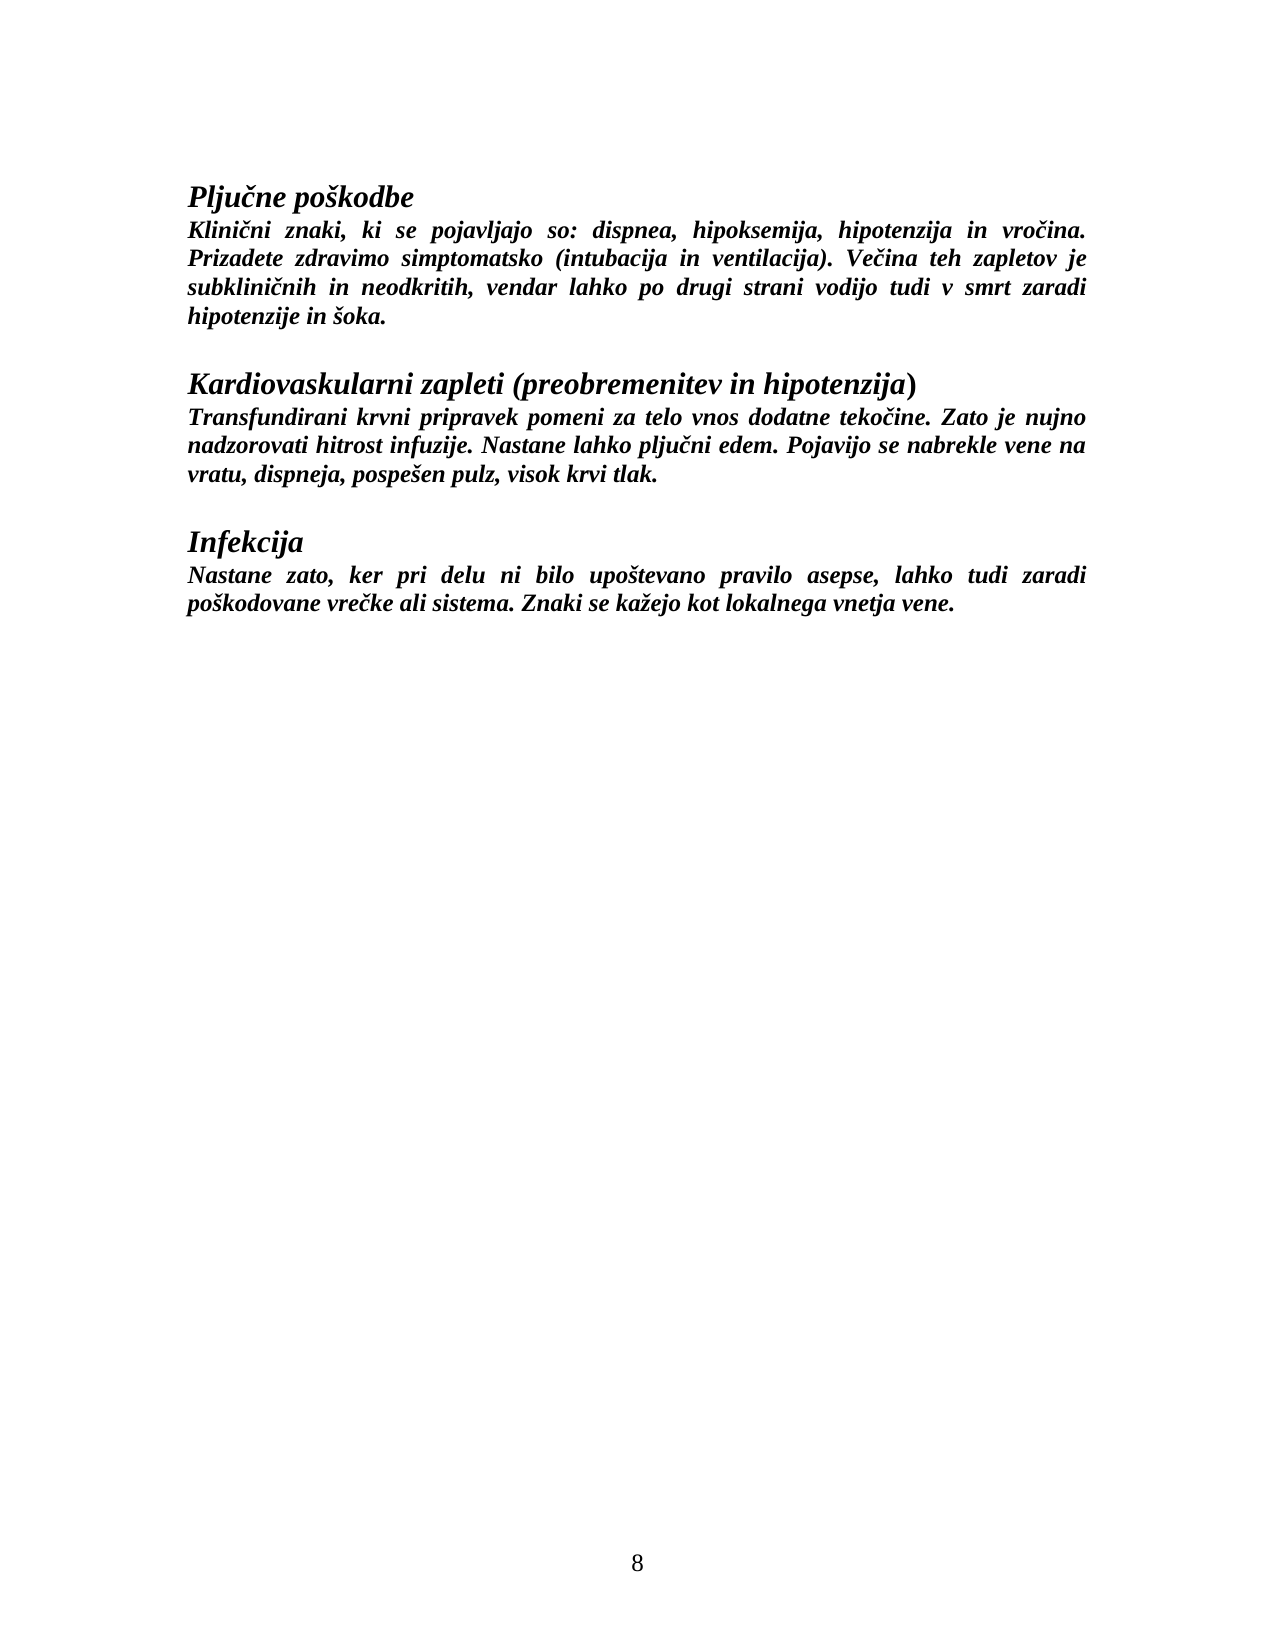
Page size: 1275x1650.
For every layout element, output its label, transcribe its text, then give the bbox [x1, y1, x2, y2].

text Klinični znaki, ki se pojavljajo so: dispnea, hipoksemija, hipotenzija in vročina. Prizadete zdravimo simptomatsko (intubacija in ventilacija). Večina teh zapletov je subkliničnih in neodkritih, vendar lahko po drugi strani vodijo tudi v smrt zaradi hipotenzije in šoka. [187, 215, 1087, 330]
subtitle Pljučne poškodbe [187, 179, 1087, 215]
text Transfundirani krvni pripravek pomeni za telo vnos dodatne tekočine. Zato je nujno nadzorovati hitrost infuzije. Nastane lahko pljučni edem. Pojavijo se nabrekle vene na vratu, dispneja, pospešen pulz, visok krvi tlak. [187, 402, 1087, 488]
subtitle Kardiovaskularni zapleti (preobremenitev in hipotenzija) [187, 366, 1087, 402]
text Infekcija [187, 524, 1087, 560]
text Nastane zato, ker pri delu ni bilo upoštevano pravilo asepse, lahko tudi zaradi poškodovane vrečke ali sistema. Znaki se kažejo kot lokalnega vnetja vene. [187, 560, 1087, 617]
